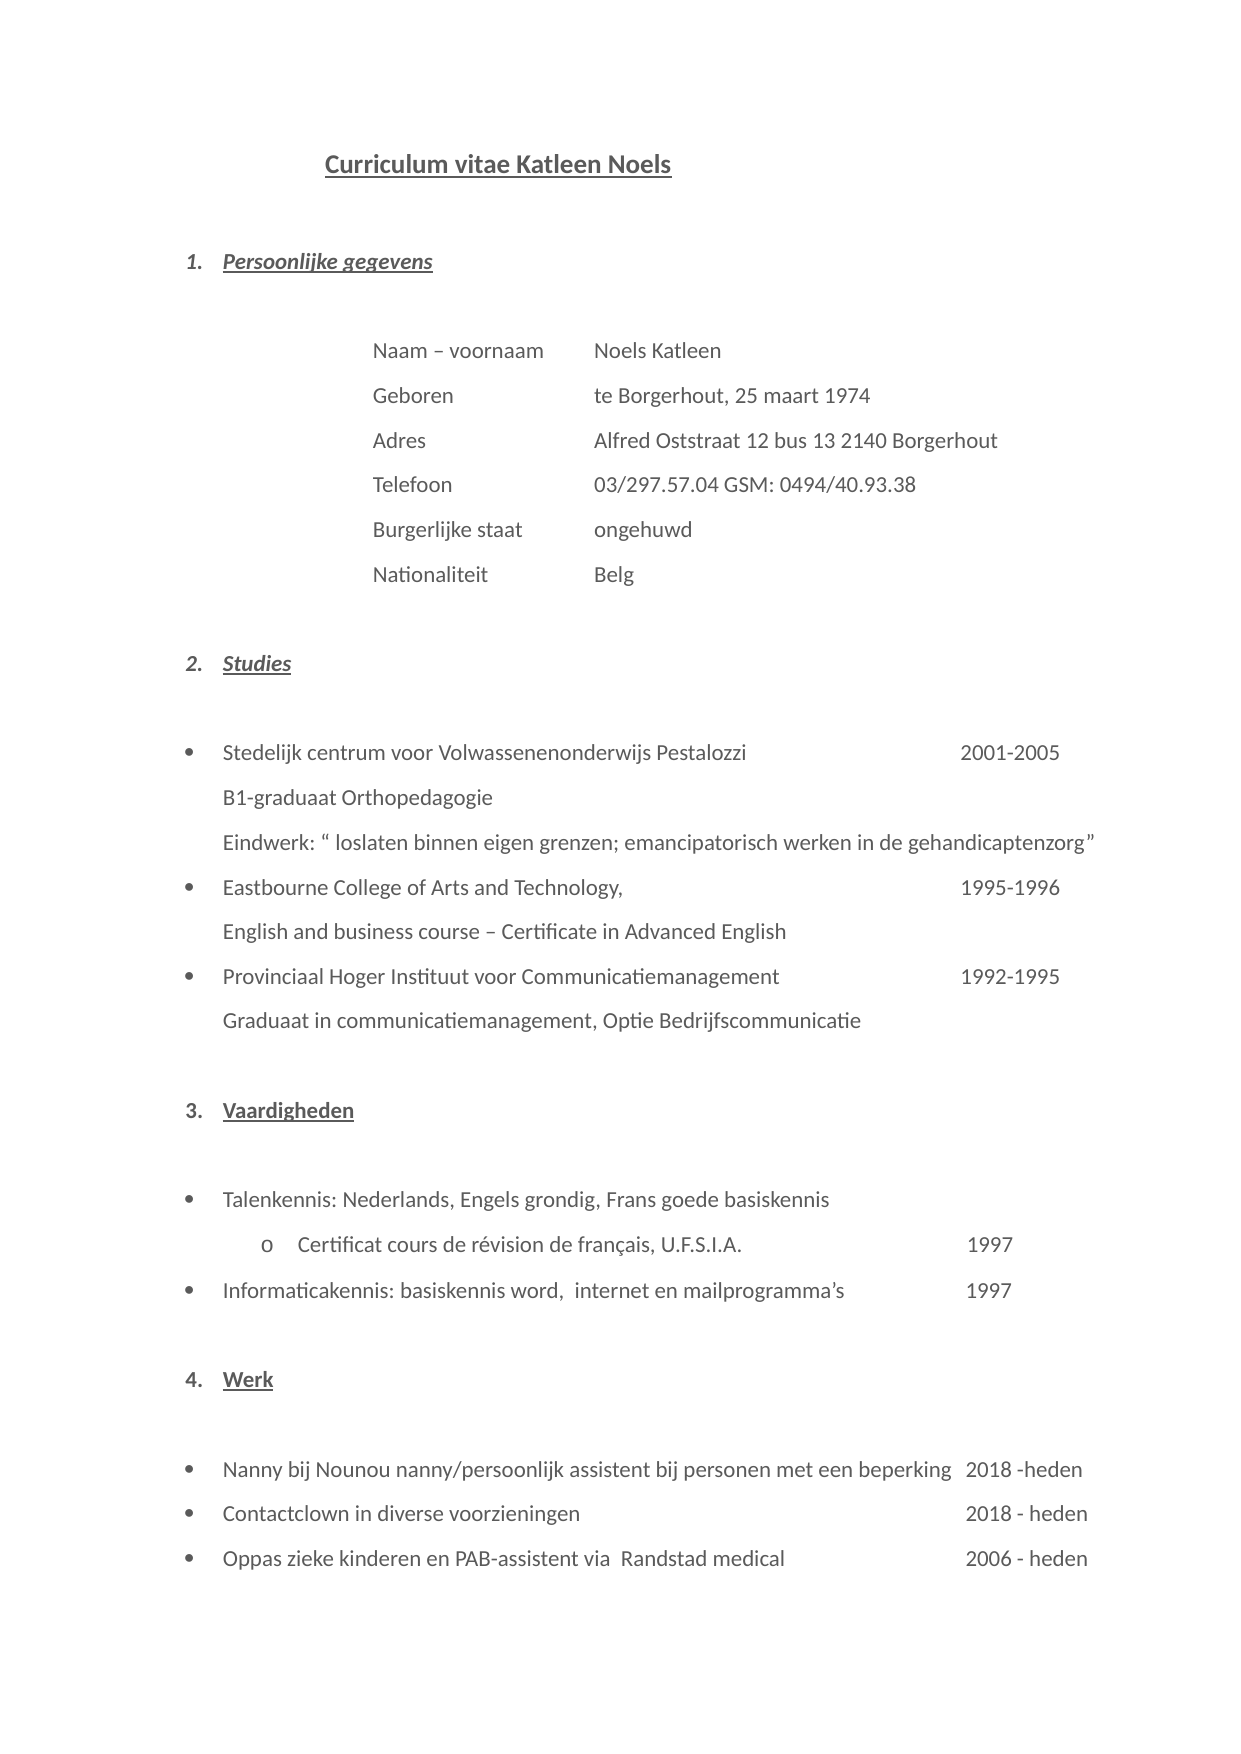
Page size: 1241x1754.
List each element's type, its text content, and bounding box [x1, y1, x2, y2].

list Provinciaal Hoger Instituut voor Communicatiemanagement 1992-1995 [185, 962, 1196, 990]
text Telefoon 03/297.57.04 GSM: 0494/40.93.38 [373, 470, 1196, 498]
list Oppas zieke kinderen en PAB-assistent via Randstad medical 2006 - heden [185, 1544, 1196, 1572]
text Curriculum vitae Katleen Noels [325, 148, 1196, 181]
text Graduaat in communicatiemanagement, Optie Bedrijfscommunicatie [223, 1007, 1196, 1035]
text Naam – voornaam Noels Katleen [373, 336, 1196, 364]
text English and business course – Certificate in Advanced English [223, 917, 1196, 945]
list Vaardigheden [185, 1096, 1196, 1124]
text Eindwerk: “ loslaten binnen eigen grenzen; emancipatorisch werken in de gehandicaptenzorg” [223, 828, 1196, 856]
text Burgerlijke staat ongehuwd [373, 515, 1196, 543]
list Studies [185, 649, 1196, 677]
list Contactclown in diverse voorzieningen 2018 - heden [185, 1499, 1196, 1527]
list Nanny bij Nounou nanny/persoonlijk assistent bij personen met een beperking 2018 -heden [185, 1455, 1196, 1483]
list Stedelijk centrum voor Volwassenenonderwijs Pestalozzi 2001-2005 [185, 738, 1196, 767]
text Geboren te Borgerhout, 25 maart 1974 [373, 381, 1196, 409]
list Werk [185, 1365, 1196, 1393]
list Certificat cours de révision de français, U.F.S.I.A. 1997 [260, 1230, 1196, 1259]
list Informaticakennis: basiskennis word, internet en mailprogramma’s 1997 [185, 1276, 1196, 1304]
list Talenkennis: Nederlands, Engels grondig, Frans goede basiskennis [185, 1185, 1196, 1213]
text Nationaliteit Belg [373, 560, 1196, 588]
text B1-graduaat Orthopedagogie [223, 783, 1196, 811]
list Persoonlijke gegevens [185, 247, 1196, 275]
list Eastbourne College of Arts and Technology, 1995-1996 [185, 873, 1196, 901]
text Adres Alfred Oststraat 12 bus 13 2140 Borgerhout [373, 426, 1196, 454]
